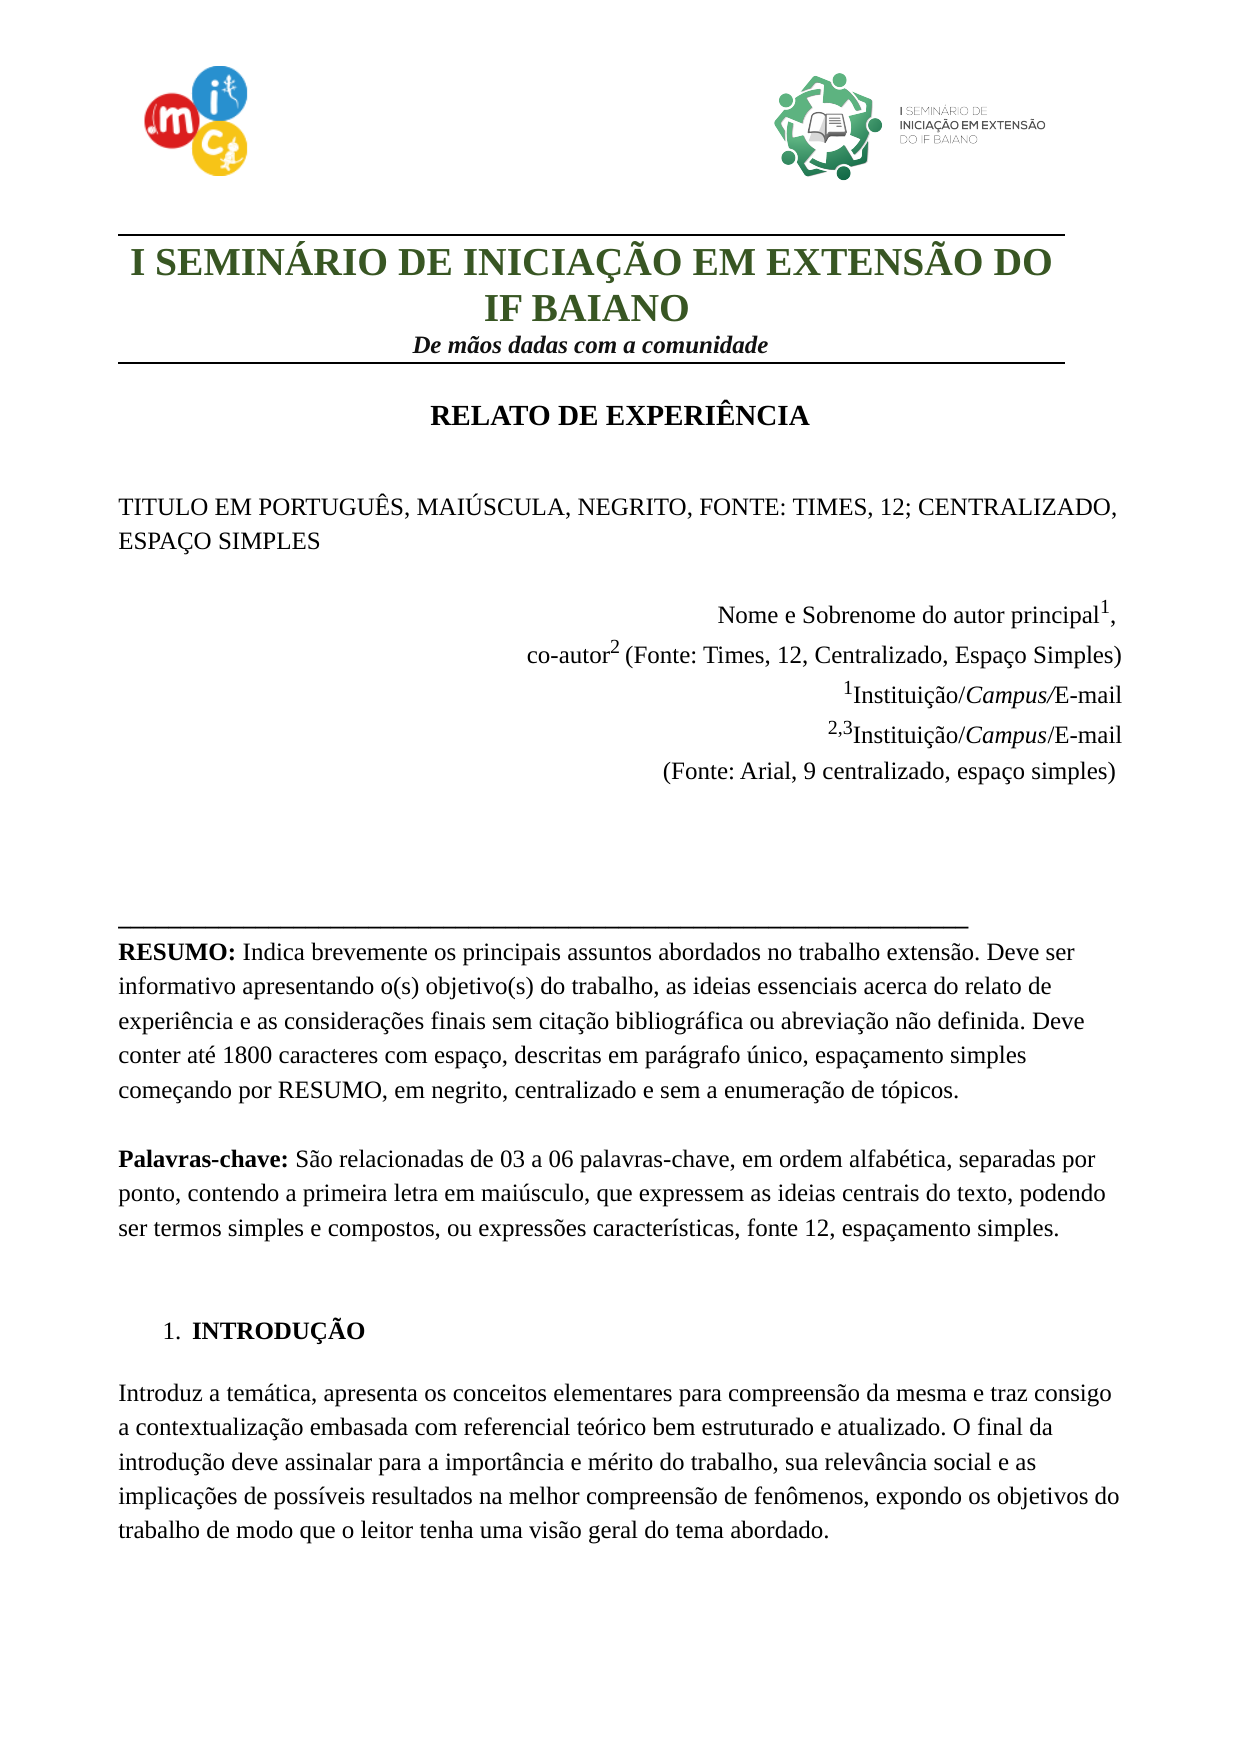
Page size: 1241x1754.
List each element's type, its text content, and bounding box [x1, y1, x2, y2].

text 2,3Instituição/Campus/E-mail [118, 716, 1122, 749]
text Palavras-chave: São relacionadas de 03 a 06 palavras-chave, em ordem alfabética, separadas por ponto, contendo a primeira letra em maiúsculo, que expressem as ideias centrais do texto, podendo ser termos simples e compostos, ou expressões características, fonte 12, espaçamento simples. [118, 1144, 1122, 1241]
text TITULO EM PORTUGUÊS, MAIÚSCULA, NEGRITO, FONTE: TIMES, 12; CENTRALIZADO, ESPAÇO SIMPLES [118, 492, 1122, 555]
text ____________________________________________________________________ [118, 902, 1122, 931]
text Nome e Sobrenome do autor principal1, [118, 595, 1122, 628]
text RESUMO: Indica brevemente os principais assuntos abordados no trabalho extensão. Deve ser informativo apresentando o(s) objetivo(s) do trabalho, as ideias essenciais acerca do relato de experiência e as considerações finais sem citação bibliográfica ou abreviação não definida. Deve conter até 1800 caracteres com espaço, descritas em parágrafo único, espaçamento simples começando por RESUMO, em negrito, centralizado e sem a enumeração de tópicos. [118, 937, 1122, 1103]
text co-autor2 (Fonte: Times, 12, Centralizado, Espaço Simples) [118, 635, 1122, 669]
text RELATO DE EXPERIÊNCIA [118, 398, 1122, 432]
list INTRODUÇÃO [162, 1316, 1122, 1345]
text (Fonte: Arial, 9 centralizado, espaço simples) [118, 756, 1122, 784]
text 1Instituição/Campus/E-mail [118, 675, 1122, 709]
text Introduz a temática, apresenta os conceitos elementares para compreensão da mesma e traz consigo a contextualização embasada com referencial teórico bem estruturado e atualizado. O final da introdução deve assinalar para a importância e mérito do trabalho, sua relevância social e as implicações de possíveis resultados na melhor compreensão de fenômenos, expondo os objetivos do trabalho de modo que o leitor tenha uma visão geral do tema abordado. [118, 1378, 1122, 1544]
picture [764, 62, 1057, 189]
picture [141, 66, 274, 176]
table_header I SEMINÁRIO DE INICIAÇÃO EM EXTENSÃO DO IF BAIANO De mãos dadas com a comunidade [118, 236, 1065, 362]
